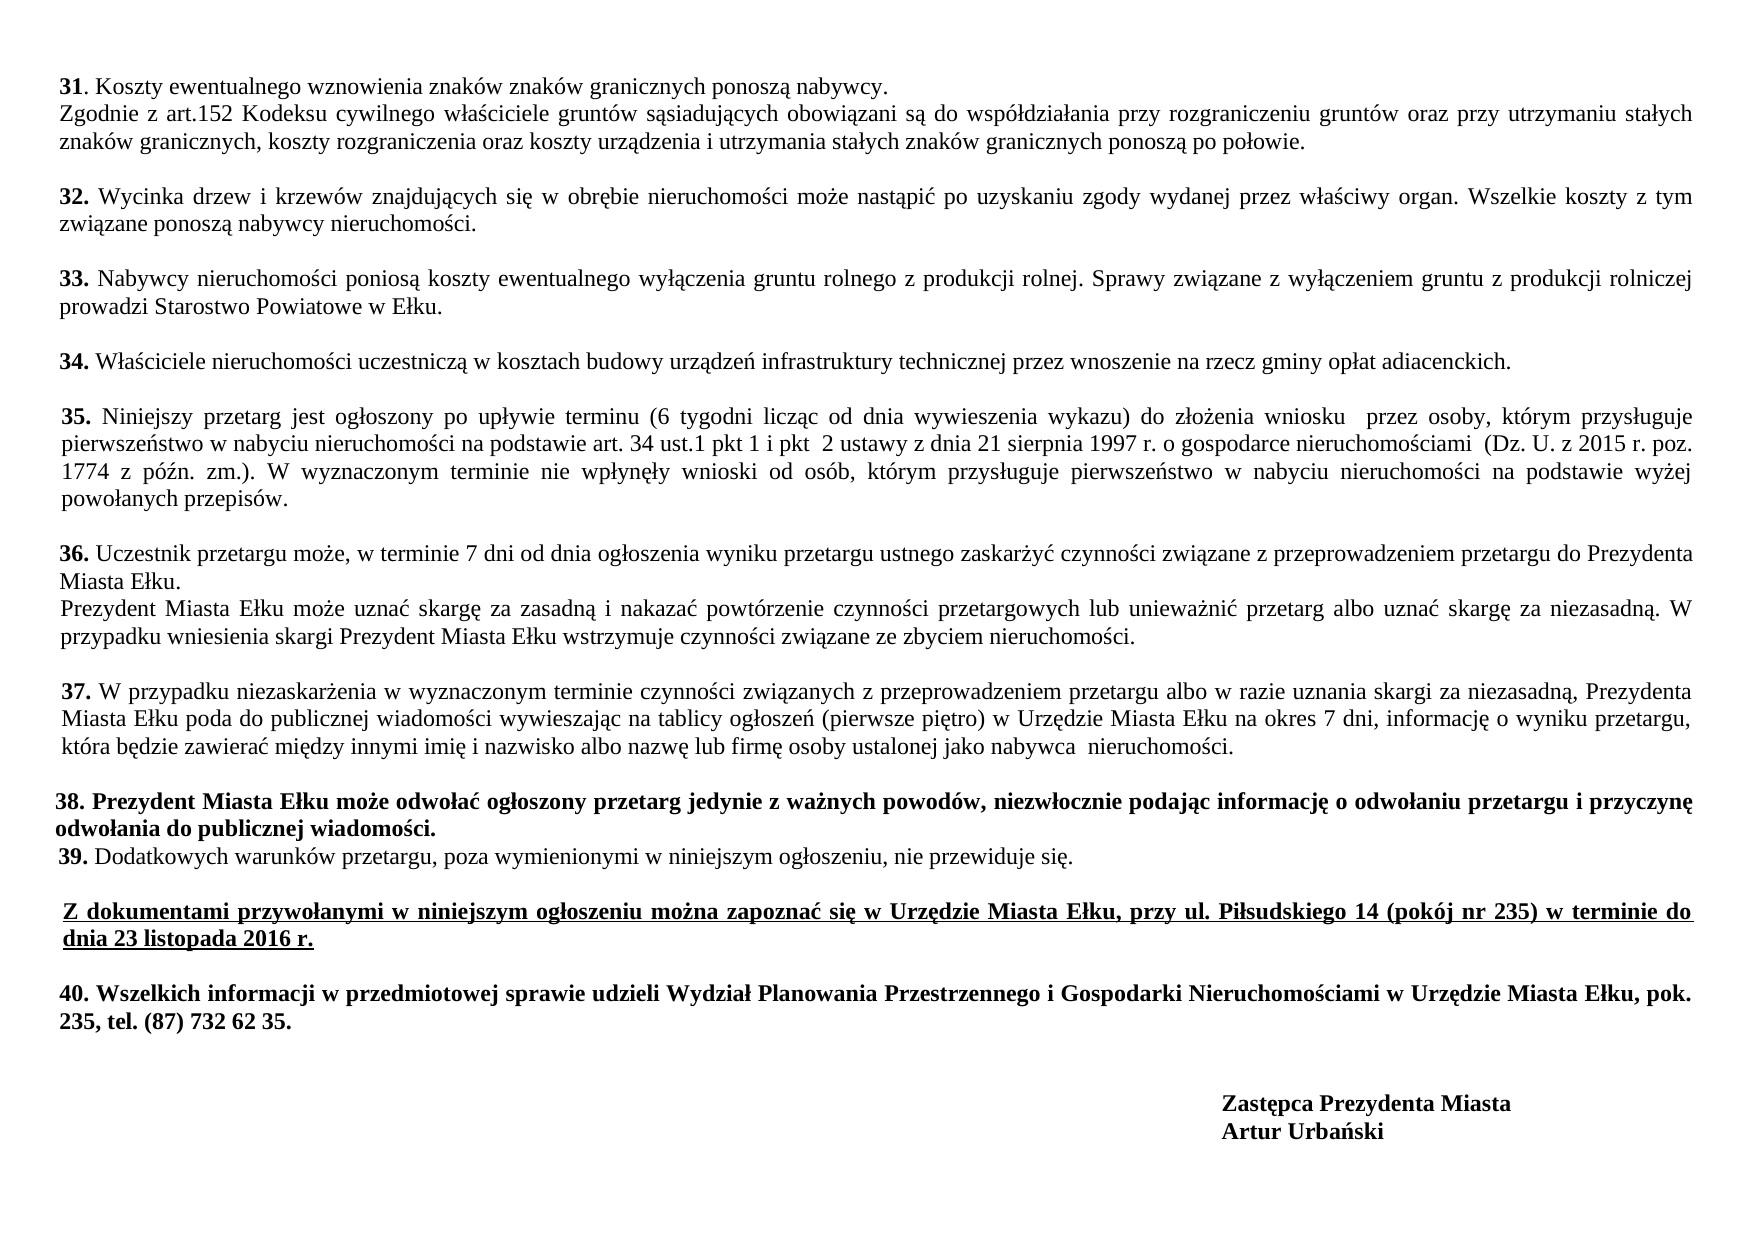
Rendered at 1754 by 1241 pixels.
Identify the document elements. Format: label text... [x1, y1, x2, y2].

text Artur Urbański [1221, 1117, 1695, 1144]
text 34. Właściciele nieruchomości uczestniczą w kosztach budowy urządzeń infrastruktury technicznej przez wnoszenie na rzecz gminy opłat adiacenckich. [59, 347, 1695, 374]
text 36. Uczestnik przetargu może, w terminie 7 dni od dnia ogłoszenia wyniku przetargu ustnego zaskarżyć czynności związane z przeprowadzeniem przetargu do Prezydenta Miasta Ełku. [59, 539, 1695, 594]
text 38. Prezydent Miasta Ełku może odwołać ogłoszony przetarg jedynie z ważnych powodów, niezwłocznie podając informację o odwołaniu przetargu i przyczynę odwołania do publicznej wiadomości. [55, 787, 1695, 842]
text Zgodnie z art.152 Kodeksu cywilnego właściciele gruntów sąsiadujących obowiązani są do współdziałania przy rozgraniczeniu gruntów oraz przy utrzymaniu stałych znaków granicznych, koszty rozgraniczenia oraz koszty urządzenia i utrzymania stałych znaków granicznych ponoszą po połowie. [59, 99, 1695, 154]
text 40. Wszelkich informacji w przedmiotowej sprawie udzieli Wydział Planowania Przestrzennego i Gospodarki Nieruchomościami w Urzędzie Miasta Ełku, pok. 235, tel. (87) 732 62 35. [59, 979, 1695, 1034]
text 35. Niniejszy przetarg jest ogłoszony po upływie terminu (6 tygodni licząc od dnia wywieszenia wykazu) do złożenia wniosku przez osoby, którym przysługuje pierwszeństwo w nabyciu nieruchomości na podstawie art. 34 ust.1 pkt 1 i pkt 2 ustawy z dnia 21 sierpnia 1997 r. o gospodarce nieruchomościami (Dz. U. z 2015 r. poz. 1774 z późn. zm.). W wyznaczonym terminie nie wpłynęły wnioski od osób, którym przysługuje pierwszeństwo w nabyciu nieruchomości na podstawie wyżej powołanych przepisów. [61, 402, 1695, 512]
text 37. W przypadku niezaskarżenia w wyznaczonym terminie czynności związanych z przeprowadzeniem przetargu albo w razie uznania skargi za niezasadną, Prezydenta Miasta Ełku poda do publicznej wiadomości wywieszając na tablicy ogłoszeń (pierwsze piętro) w Urzędzie Miasta Ełku na okres 7 dni, informację o wyniku przetargu, która będzie zawierać między innymi imię i nazwisko albo nazwę lub firmę osoby ustalonej jako nabywca nieruchomości. [61, 677, 1695, 759]
text Zastępca Prezydenta Miasta [1221, 1089, 1695, 1117]
text 31. Koszty ewentualnego wznowienia znaków znaków granicznych ponoszą nabywcy. [59, 72, 1695, 99]
text 32. Wycinka drzew i krzewów znajdujących się w obrębie nieruchomości może nastąpić po uzyskaniu zgody wydanej przez właściwy organ. Wszelkie koszty z tym związane ponoszą nabywcy nieruchomości. [59, 182, 1695, 237]
text Prezydent Miasta Ełku może uznać skargę za zasadną i nakazać powtórzenie czynności przetargowych lub unieważnić przetarg albo uznać skargę za niezasadną. W przypadku wniesienia skargi Prezydent Miasta Ełku wstrzymuje czynności związane ze zbyciem nieruchomości. [60, 594, 1695, 649]
text 33. Nabywcy nieruchomości poniosą koszty ewentualnego wyłączenia gruntu rolnego z produkcji rolnej. Sprawy związane z wyłączeniem gruntu z produkcji rolniczej prowadzi Starostwo Powiatowe w Ełku. [59, 264, 1695, 319]
text Z dokumentami przywołanymi w niniejszym ogłoszeniu można zapoznać się w Urzędzie Miasta Ełku, przy ul. Piłsudskiego 14 (pokój nr 235) w terminie do dnia 23 listopada 2016 r. [62, 897, 1695, 952]
text 39. Dodatkowych warunków przetargu, poza wymienionymi w niniejszym ogłoszeniu, nie przewiduje się. [58, 842, 1695, 869]
